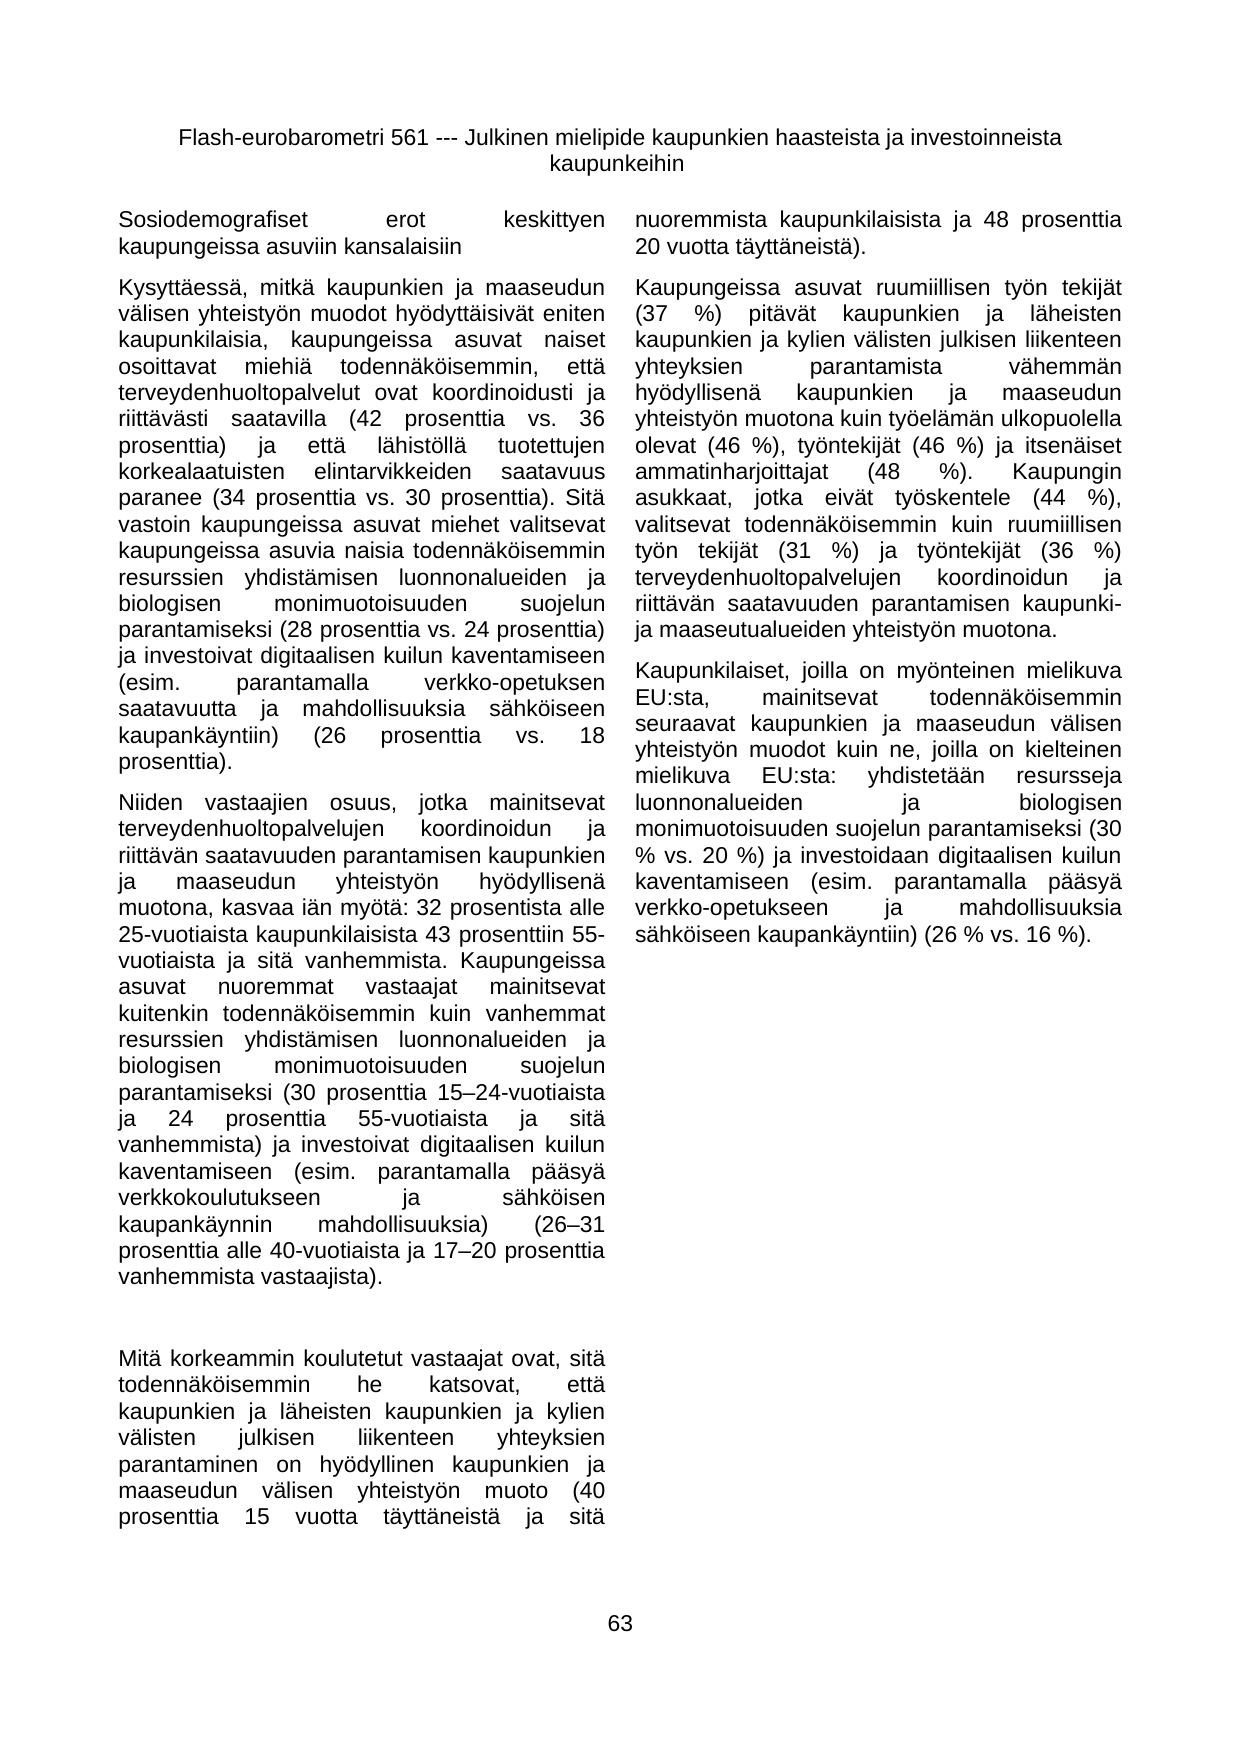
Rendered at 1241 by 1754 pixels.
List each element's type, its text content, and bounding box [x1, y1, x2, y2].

text Niiden vastaajien osuus, jotka mainitsevat terveydenhuoltopalvelujen koordinoidun ja riittävän saatavuuden parantamisen kaupunkien ja maaseudun yhteistyön hyödyllisenä muotona, kasvaa iän myötä: 32 prosentista alle 25-vuotiaista kaupunkilaisista 43 prosenttiin 55-vuotiaista ja sitä vanhemmista. Kaupungeissa asuvat nuoremmat vastaajat mainitsevat kuitenkin todennäköisemmin kuin vanhemmat resurssien yhdistämisen luonnonalueiden ja biologisen monimuotoisuuden suojelun parantamiseksi (30 prosenttia 15–24-vuotiaista ja 24 prosenttia 55-vuotiaista ja sitä vanhemmista) ja investoivat digitaalisen kuilun kaventamiseen (esim. parantamalla pääsyä verkkokoulutukseen ja sähköisen kaupankäynnin mahdollisuuksia) (26–31 prosenttia alle 40-vuotiaista ja 17–20 prosenttia vanhemmista vastaajista). [118, 789, 605, 1289]
text nuoremmista kaupunkilaisista ja 48 prosenttia 20 vuotta täyttäneistä). [635, 206, 1122, 259]
text Kysyttäessä, mitkä kaupunkien ja maaseudun välisen yhteistyön muodot hyödyttäisivät eniten kaupunkilaisia, kaupungeissa asuvat naiset osoittavat miehiä todennäköisemmin, että terveydenhuoltopalvelut ovat koordinoidusti ja riittävästi saatavilla (42 prosenttia vs. 36 prosenttia) ja että lähistöllä tuotettujen korkealaatuisten elintarvikkeiden saatavuus paranee (34 prosenttia vs. 30 prosenttia). Sitä vastoin kaupungeissa asuvat miehet valitsevat kaupungeissa asuvia naisia todennäköisemmin resurssien yhdistämisen luonnonalueiden ja biologisen monimuotoisuuden suojelun parantamiseksi (28 prosenttia vs. 24 prosenttia) ja investoivat digitaalisen kuilun kaventamiseen (esim. parantamalla verkko-opetuksen saatavuutta ja mahdollisuuksia sähköiseen kaupankäyntiin) (26 prosenttia vs. 18 prosenttia). [118, 273, 605, 774]
text Kaupungeissa asuvat ruumiillisen työn tekijät (37 %) pitävät kaupunkien ja läheisten kaupunkien ja kylien välisten julkisen liikenteen yhteyksien parantamista vähemmän hyödyllisenä kaupunkien ja maaseudun yhteistyön muotona kuin työelämän ulkopuolella olevat (46 %), työntekijät (46 %) ja itsenäiset ammatinharjoittajat (48 %). Kaupungin asukkaat, jotka eivät työskentele (44 %), valitsevat todennäköisemmin kuin ruumiillisen työn tekijät (31 %) ja työntekijät (36 %) terveydenhuoltopalvelujen koordinoidun ja riittävän saatavuuden parantamisen kaupunki- ja maaseutualueiden yhteistyön muotona. [635, 273, 1122, 642]
text Mitä korkeammin koulutetut vastaajat ovat, sitä todennäköisemmin he katsovat, että kaupunkien ja läheisten kaupunkien ja kylien välisten julkisen liikenteen yhteyksien parantaminen on hyödyllinen kaupunkien ja maaseudun välisen yhteistyön muoto (40 prosenttia 15 vuotta täyttäneistä ja sitä [118, 1345, 605, 1529]
text Sosiodemografiset erot keskittyen kaupungeissa asuviin kansalaisiin [118, 206, 605, 259]
text Kaupunkilaiset, joilla on myönteinen mielikuva EU:sta, mainitsevat todennäköisemmin seuraavat kaupunkien ja maaseudun välisen yhteistyön muodot kuin ne, joilla on kielteinen mielikuva EU:sta: yhdistetään resursseja luonnonalueiden ja biologisen monimuotoisuuden suojelun parantamiseksi (30 % vs. 20 %) ja investoidaan digitaalisen kuilun kaventamiseen (esim. parantamalla pääsyä verkko-opetukseen ja mahdollisuuksia sähköiseen kaupankäyntiin) (26 % vs. 16 %). [635, 657, 1122, 947]
